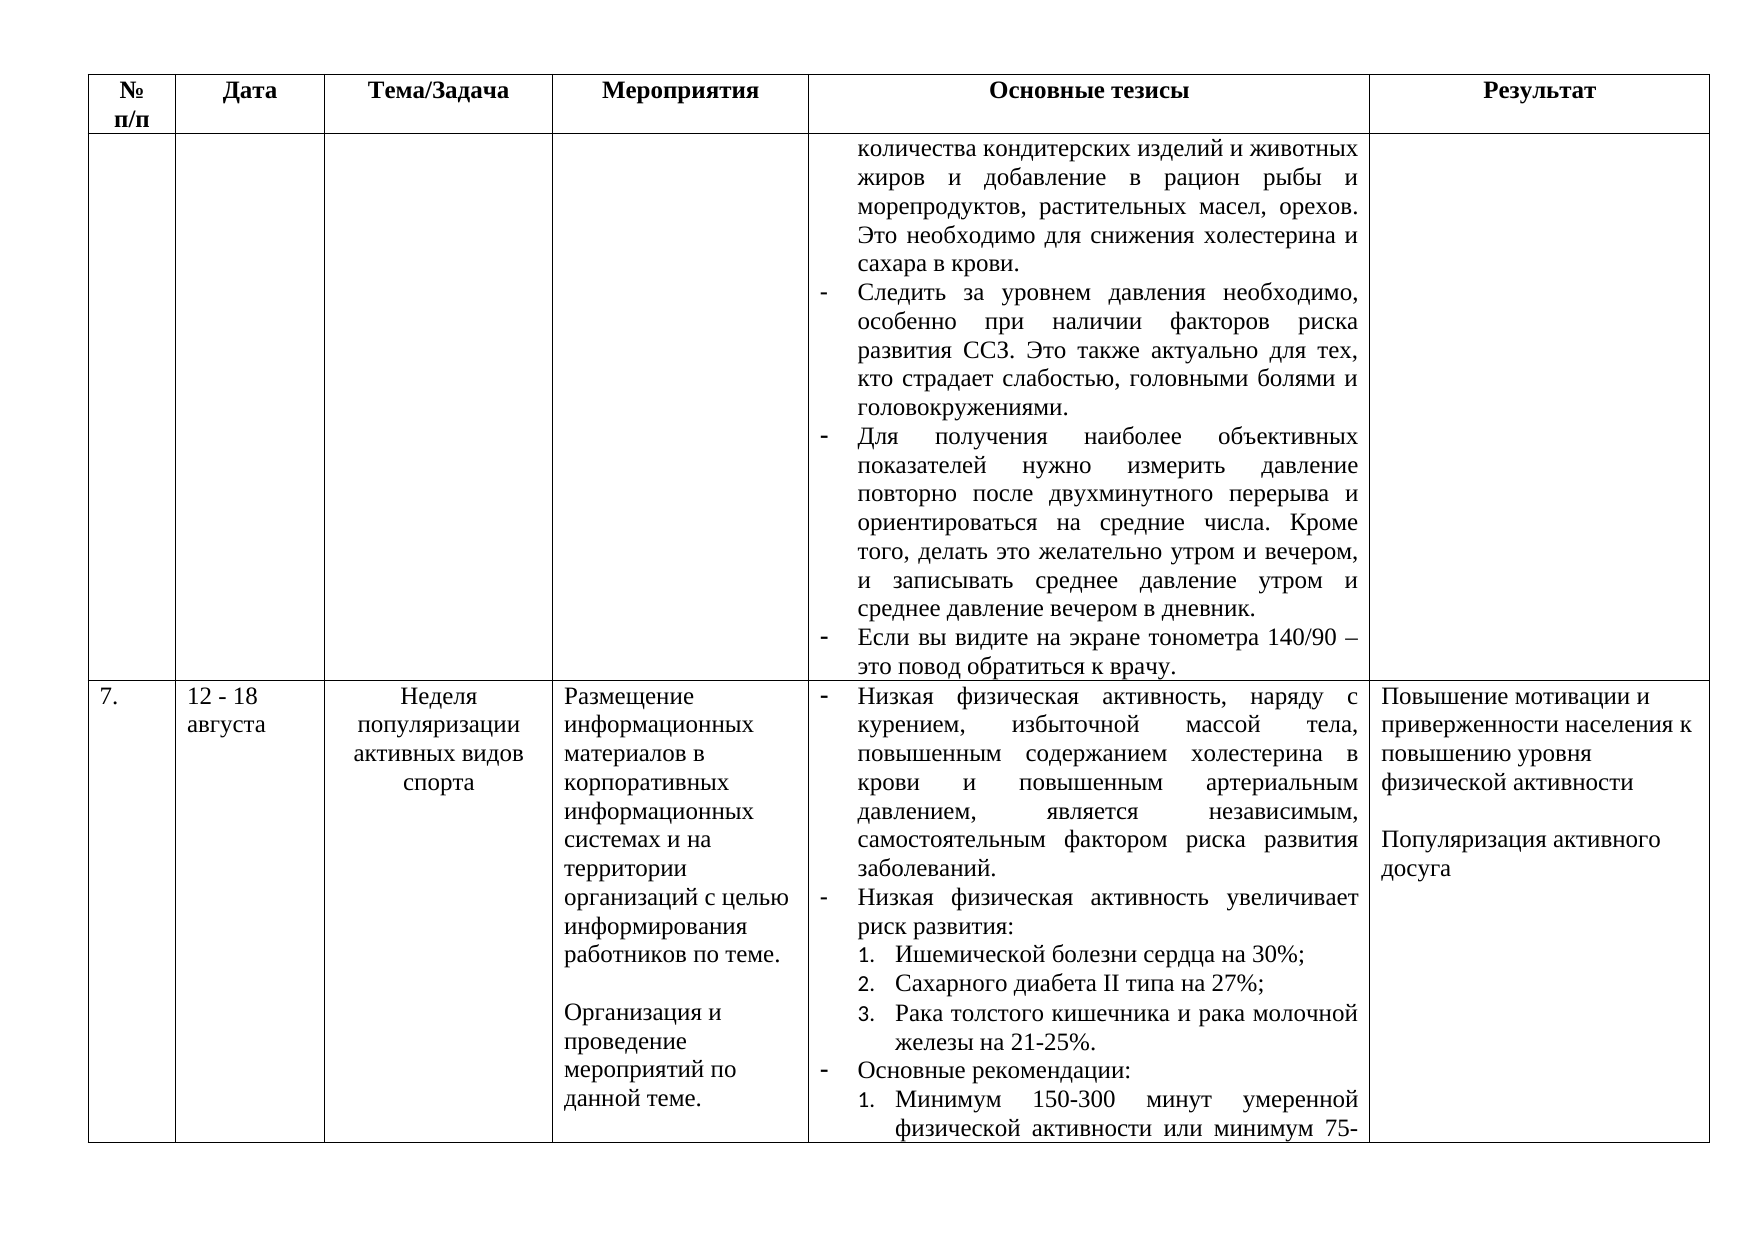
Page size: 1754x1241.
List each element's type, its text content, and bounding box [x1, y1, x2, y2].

table_header Дата [176, 75, 324, 132]
table_cell Медицинское сообщество едино во мнении, что здоровый образ жизни является основой профилактики и лечения сердечно-сосудистых заболеваний (ССЗ). Он подразумевает правильное питание, достаточную физическую активность, проведение профилактических обследований с целью своевременного выявления неинфекционных заболеваний, а также отказ от вредных привычек. К числу самых неблагоприятных рисков для сердца и сосудов относятся наследственный фактор, а также курение, злоупотребление алкоголем, низкая физическая активность, ожирение и сахарный диабет. Профилактика невозможна без отказа от вредных привычек – курения и злоупотребления алкоголем. Курение вообще называют катастрофой для сердца. Оно приводит к спазму периферических сосудов, повышению уровня давления и свертываемости крови и учащению ритма сердечных сокращений. В сигаретах содержится большое количество вредных веществ, в том числе никотин и угарный газ. Они вытесняют кислород, что приводит к хроническому кислородному голоданию. Кроме того, в основе профилактики ССЗ лежит регулярный контроль таких показателей, как индекс массы тела, артериальное давление, уровень глюкозы и холестерина в крови. Для нормального функционирования организма взрослому человеку нужна активность не менее 150 минут в неделю. Занятия физкультурой способствуют и снижению веса. Ожирение – еще один существенный фактор риска возникновения ССЗ. Поддержание формы требует соблюдения основ здорового и рационального питания. Важно, чтобы суточный рацион был сбалансированным по содержанию белков, жиров и углеводов, а также не превышал энергетическую потребность. Соль – один из главных союзников повышенного давления. Норма соли – 5 грамм в день. Одной из ключевых особенностей диеты является потребление большого количества овощей и фруктов. ВОЗ советует употреблять каждый день не меньше 400 гр. овощей, фруктов и ягод. Диета также подразумевает снижение количества кондитерских изделий и животных жиров и добавление в рацион рыбы и морепродуктов, растительных масел, орехов. Это необходимо для снижения холестерина и сахара в крови. Следить за уровнем давления необходимо, особенно при наличии факторов риска развития ССЗ. Это также актуально для тех, кто страдает слабостью, головными болями и головокружениями. Для получения наиболее объективных показателей нужно измерить давление повторно после двухминутного перерыва и ориентироваться на средние числа. Кроме того, делать это желательно утром и вечером, и записывать среднее давление утром и среднее давление вечером в дневник. Если вы видите на экране тонометра 140/90 – это повод обратиться к врачу. [809, 134, 1369, 680]
table_cell Размещение информационных материалов в корпоративных информационных системах и на территории организаций с целью информирования работников по теме. Организация и проведение мероприятий по данной теме. [553, 681, 808, 1142]
table_cell Повышение мотивации и приверженности населения к повышению уровня физической активности Популяризация активного досуга [1370, 681, 1709, 1142]
table_cell 7. [89, 681, 175, 1142]
table_cell 12 - 18 августа [176, 681, 324, 1142]
table_header Результат [1370, 75, 1709, 132]
table_header № п/п [89, 75, 175, 132]
table_cell Неделя популяризации активных видов спорта [325, 681, 552, 1142]
table_header Мероприятия [553, 75, 808, 132]
table_cell Низкая физическая активность, наряду с курением, избыточной массой тела, повышенным содержанием холестерина в крови и повышенным артериальным давлением, является независимым, самостоятельным фактором риска развития заболеваний. Низкая физическая активность увеличивает риск развития: Ишемической болезни сердца на 30%; Сахарного диабета II типа на 27%; Рака толстого кишечника и рака молочной железы на 21-25%. Основные рекомендации: Минимум 150-300 минут умеренной физической активности или минимум 75- [809, 681, 1369, 1142]
table_cell [176, 134, 324, 680]
table_header Тема/Задача [325, 75, 552, 132]
table_cell [89, 134, 175, 680]
table_cell [1370, 134, 1709, 680]
table_header Основные тезисы [809, 75, 1369, 132]
table_cell [553, 134, 808, 680]
table_cell [325, 134, 552, 680]
